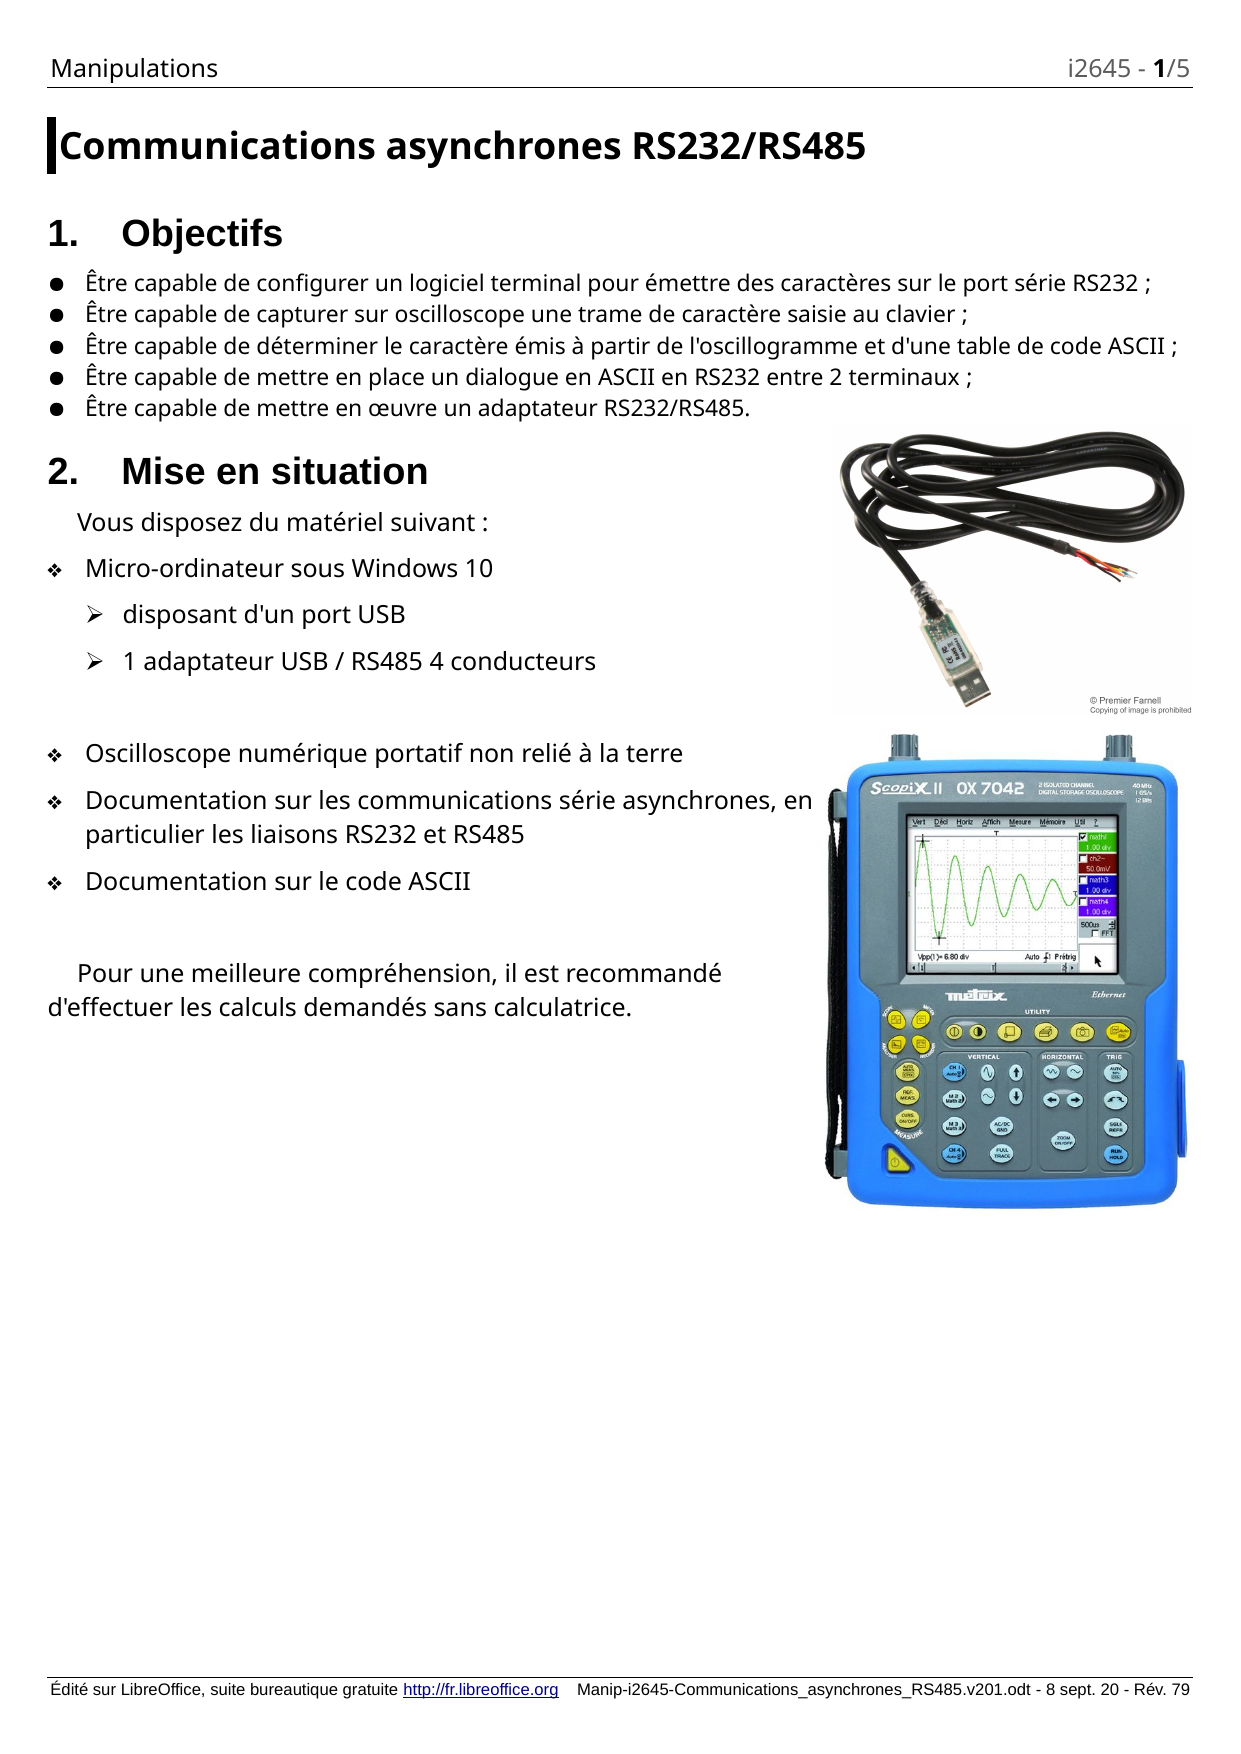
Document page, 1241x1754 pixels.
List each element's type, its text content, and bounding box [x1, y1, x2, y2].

subtitle Objectifs [47, 211, 1193, 255]
list Documentation sur les communications série asynchrones, en particulier les liaisons RS232 et RS485 [47, 782, 819, 851]
list Être capable de capturer sur oscilloscope une trame de caractère saisie au clavier ; [47, 298, 1193, 330]
list Documentation sur le code ASCII [47, 863, 819, 897]
list Micro-ordinateur sous Windows 10 [47, 550, 831, 584]
picture [819, 730, 1193, 1216]
subtitle Mise en situation [47, 448, 831, 492]
text Vous disposez du matériel suivant : [47, 504, 831, 539]
picture [831, 423, 1193, 716]
text Communications asynchrones RS232/RS485 [56, 117, 1193, 174]
list disposant d'un port USB [85, 597, 831, 631]
list Être capable de déterminer le caractère émis à partir de l'oscillogramme et d'une table de code ASCII ; [47, 330, 1193, 361]
list Être capable de mettre en place un dialogue en ASCII en RS232 entre 2 terminaux ; [47, 361, 1193, 392]
list Oscilloscope numérique portatif non relié à la terre [47, 736, 819, 770]
list Être capable de configurer un logiciel terminal pour émettre des caractères sur le port série RS232 ; [47, 267, 1193, 298]
list Être capable de mettre en œuvre un adaptateur RS232/RS485. [47, 392, 1193, 423]
list 1 adaptateur USB / RS485 4 conducteurs [85, 643, 831, 678]
text Pour une meilleure compréhension, il est recommandé d'effectuer les calculs demandés sans calculatrice. [47, 956, 819, 1024]
